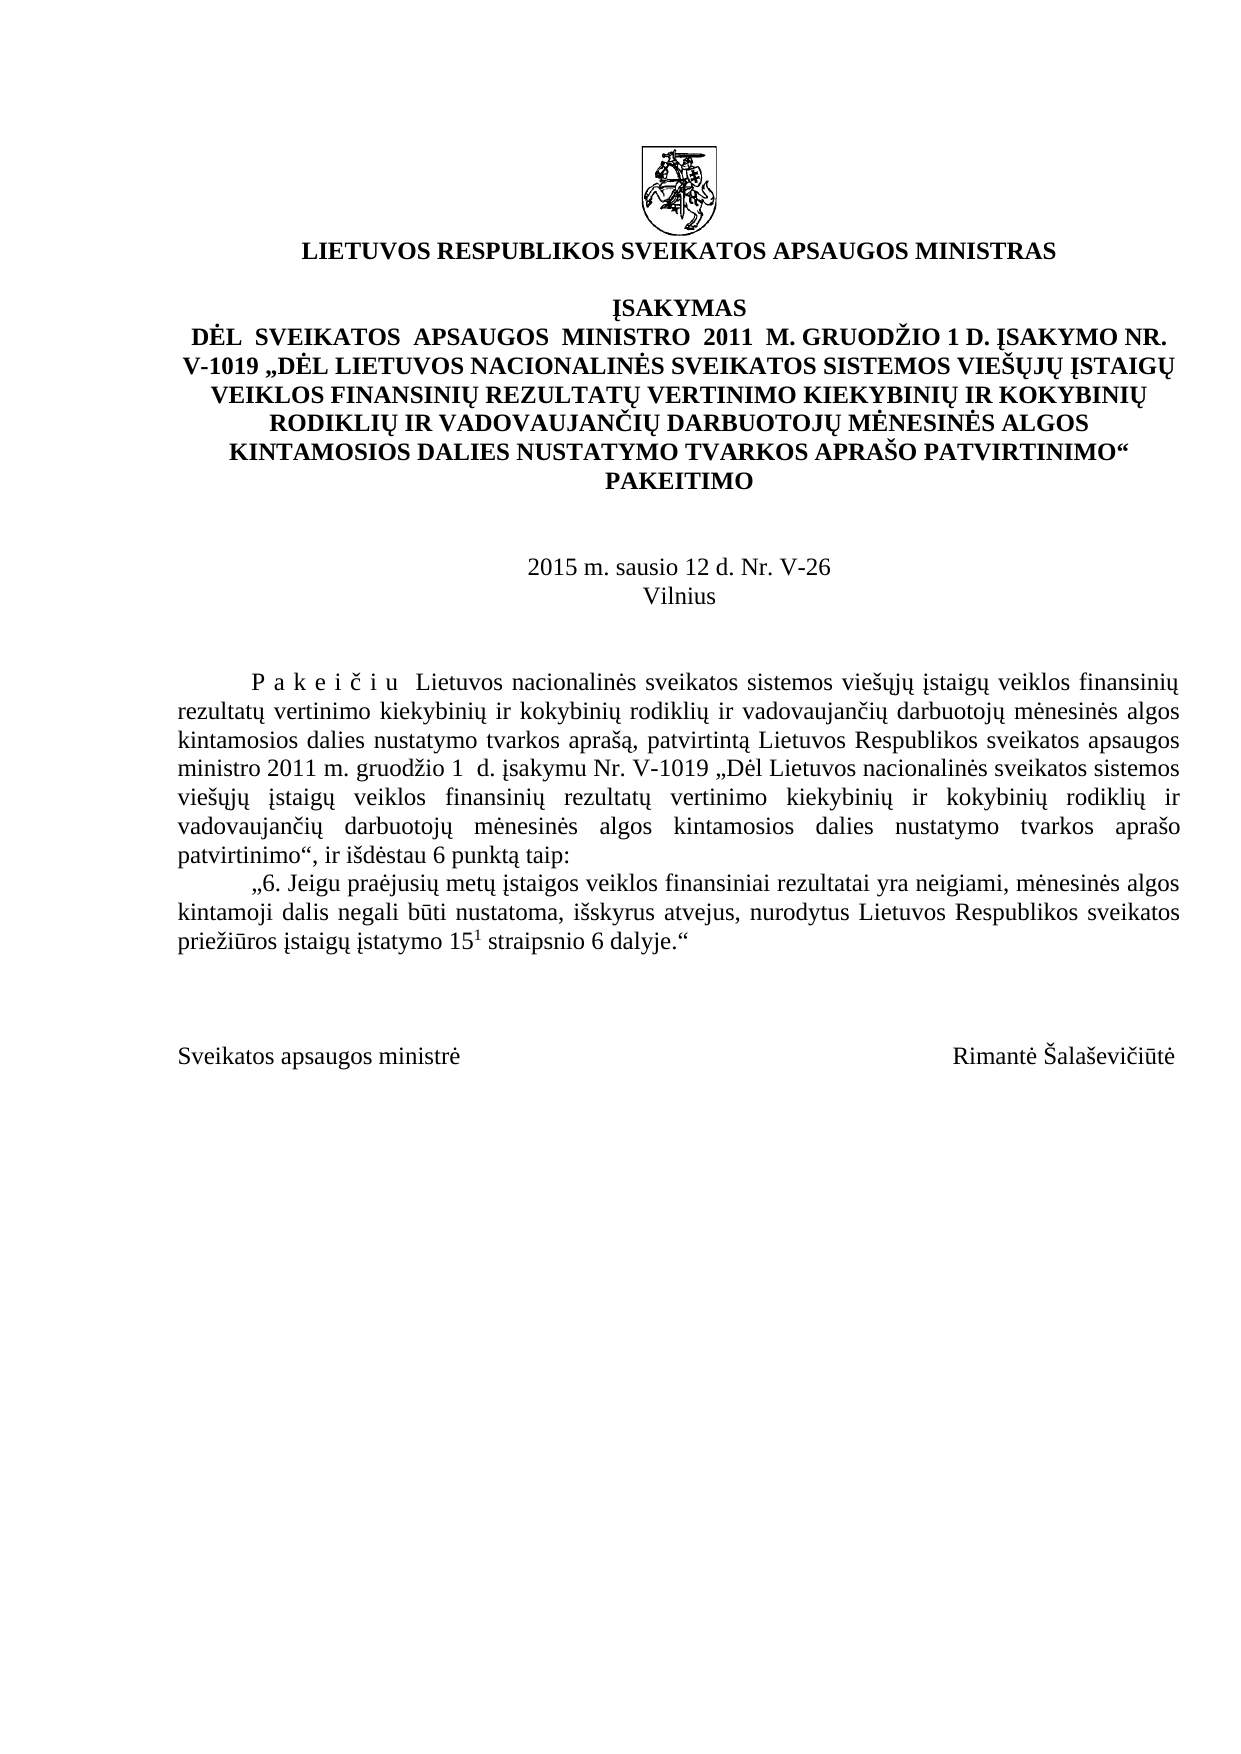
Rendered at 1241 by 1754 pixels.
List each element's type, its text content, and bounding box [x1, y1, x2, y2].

text Sveikatos apsaugos ministrė Rimantė Šalaševičiūtė [177, 1041, 1181, 1070]
text 2015 m. sausio 12 d. Nr. V-26 [177, 552, 1181, 581]
text Vilnius [177, 581, 1181, 610]
text LIETUVOS RESPUBLIKOS SVEIKATOS APSAUGOS MINISTRAS [177, 236, 1181, 265]
text DĖL SVEIKATOS APSAUGOS MINISTRO 2011 M. GRUODŽIO 1 D. ĮSAKYMO NR. V-1019 „DĖL LIETUVOS NACIONALINĖS SVEIKATOS SISTEMOS VIEŠŲJŲ ĮSTAIGŲ VEIKLOS FINANSINIŲ REZULTATŲ VERTINIMO KIEKYBINIŲ IR KOKYBINIŲ RODIKLIŲ IR VADOVAUJANČIŲ DARBUOTOJŲ MĖNESINĖS ALGOS KINTAMOSIOS DALIES NUSTATYMO TVARKOS APRAŠO PATVIRTINIMO“ PAKEITIMO [177, 322, 1181, 495]
text P a k e i č i u Lietuvos nacionalinės sveikatos sistemos viešųjų įstaigų veiklos finansinių rezultatų vertinimo kiekybinių ir kokybinių rodiklių ir vadovaujančių darbuotojų mėnesinės algos kintamosios dalies nustatymo tvarkos aprašą, patvirtintą Lietuvos Respublikos sveikatos apsaugos ministro 2011 m. gruodžio 1 d. įsakymu Nr. V-1019 „Dėl Lietuvos nacionalinės sveikatos sistemos viešųjų įstaigų veiklos finansinių rezultatų vertinimo kiekybinių ir kokybinių rodiklių ir vadovaujančių darbuotojų mėnesinės algos kintamosios dalies nustatymo tvarkos aprašo patvirtinimo“, ir išdėstau 6 punktą taip: [177, 667, 1181, 868]
text ĮSAKYMAS [177, 293, 1181, 322]
text „6. Jeigu praėjusių metų įstaigos veiklos finansiniai rezultatai yra neigiami, mėnesinės algos kintamoji dalis negali būti nustatoma, išskyrus atvejus, nurodytus Lietuvos Respublikos sveikatos priežiūros įstaigų įstatymo 151 straipsnio 6 dalyje.“ [177, 868, 1181, 955]
